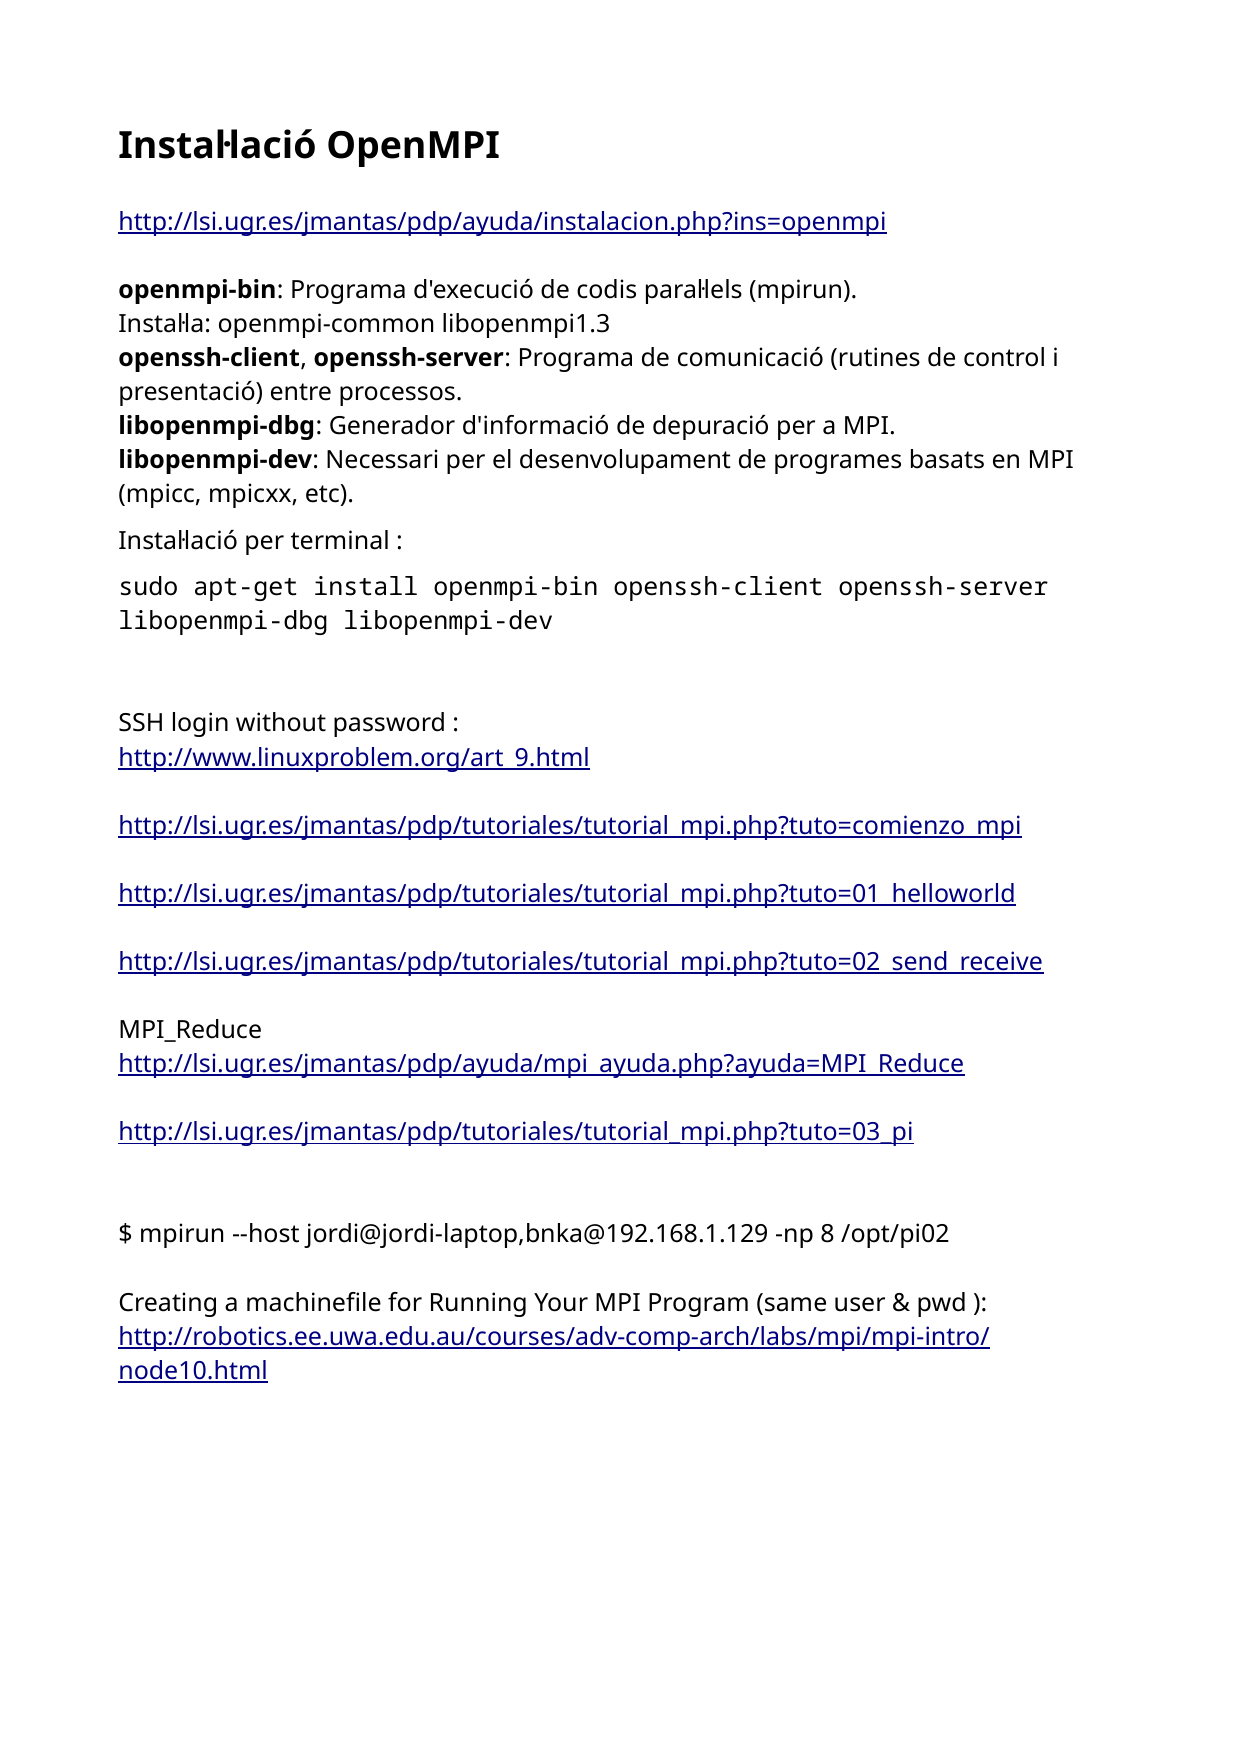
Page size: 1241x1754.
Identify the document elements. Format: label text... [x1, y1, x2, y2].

text Instal·lació per terminal : [118, 522, 1122, 556]
text Instal·lació OpenMPI [118, 118, 1122, 169]
text http://lsi.ugr.es/jmantas/pdp/tutoriales/tutorial_mpi.php?tuto=03_pi [118, 1114, 1122, 1148]
text http://lsi.ugr.es/jmantas/pdp/ayuda/mpi_ayuda.php?ayuda=MPI_Reduce [118, 1046, 1122, 1080]
text Creating a machinefile for Running Your MPI Program (same user & pwd ): [118, 1284, 1122, 1318]
text http://lsi.ugr.es/jmantas/pdp/tutoriales/tutorial_mpi.php?tuto=comienzo_mpi [118, 807, 1122, 841]
text http://robotics.ee.uwa.edu.au/courses/adv-comp-arch/labs/mpi/mpi-intro/node10.html [118, 1318, 1122, 1386]
text http://www.linuxproblem.org/art_9.html [118, 739, 1122, 773]
text sudo apt-get install openmpi-bin openssh-client openssh-server libopenmpi-dbg libopenmpi-dev [118, 569, 1122, 637]
text MPI_Reduce [118, 1012, 1122, 1046]
text http://lsi.ugr.es/jmantas/pdp/ayuda/instalacion.php?ins=openmpi [118, 203, 1122, 237]
text http://lsi.ugr.es/jmantas/pdp/tutoriales/tutorial_mpi.php?tuto=01_helloworld [118, 875, 1122, 909]
text SSH login without password : [118, 705, 1122, 739]
text $ mpirun --host jordi@jordi-laptop,bnka@192.168.1.129 -np 8 /opt/pi02 [118, 1216, 1122, 1250]
text http://lsi.ugr.es/jmantas/pdp/tutoriales/tutorial_mpi.php?tuto=02_send_receive [118, 943, 1122, 978]
text openmpi-bin: Programa d'execució de codis paral·lels (mpirun). Instal·la: openmpi-common libopenmpi1.3 openssh-client, openssh-server: Programa de comunicació (rutines de control i presentació) entre processos. libopenmpi-dbg: Generador d'informació de depuració per a MPI. libopenmpi-dev: Necessari per el desenvolupament de programes basats en MPI (mpicc, mpicxx, etc). [118, 271, 1122, 510]
